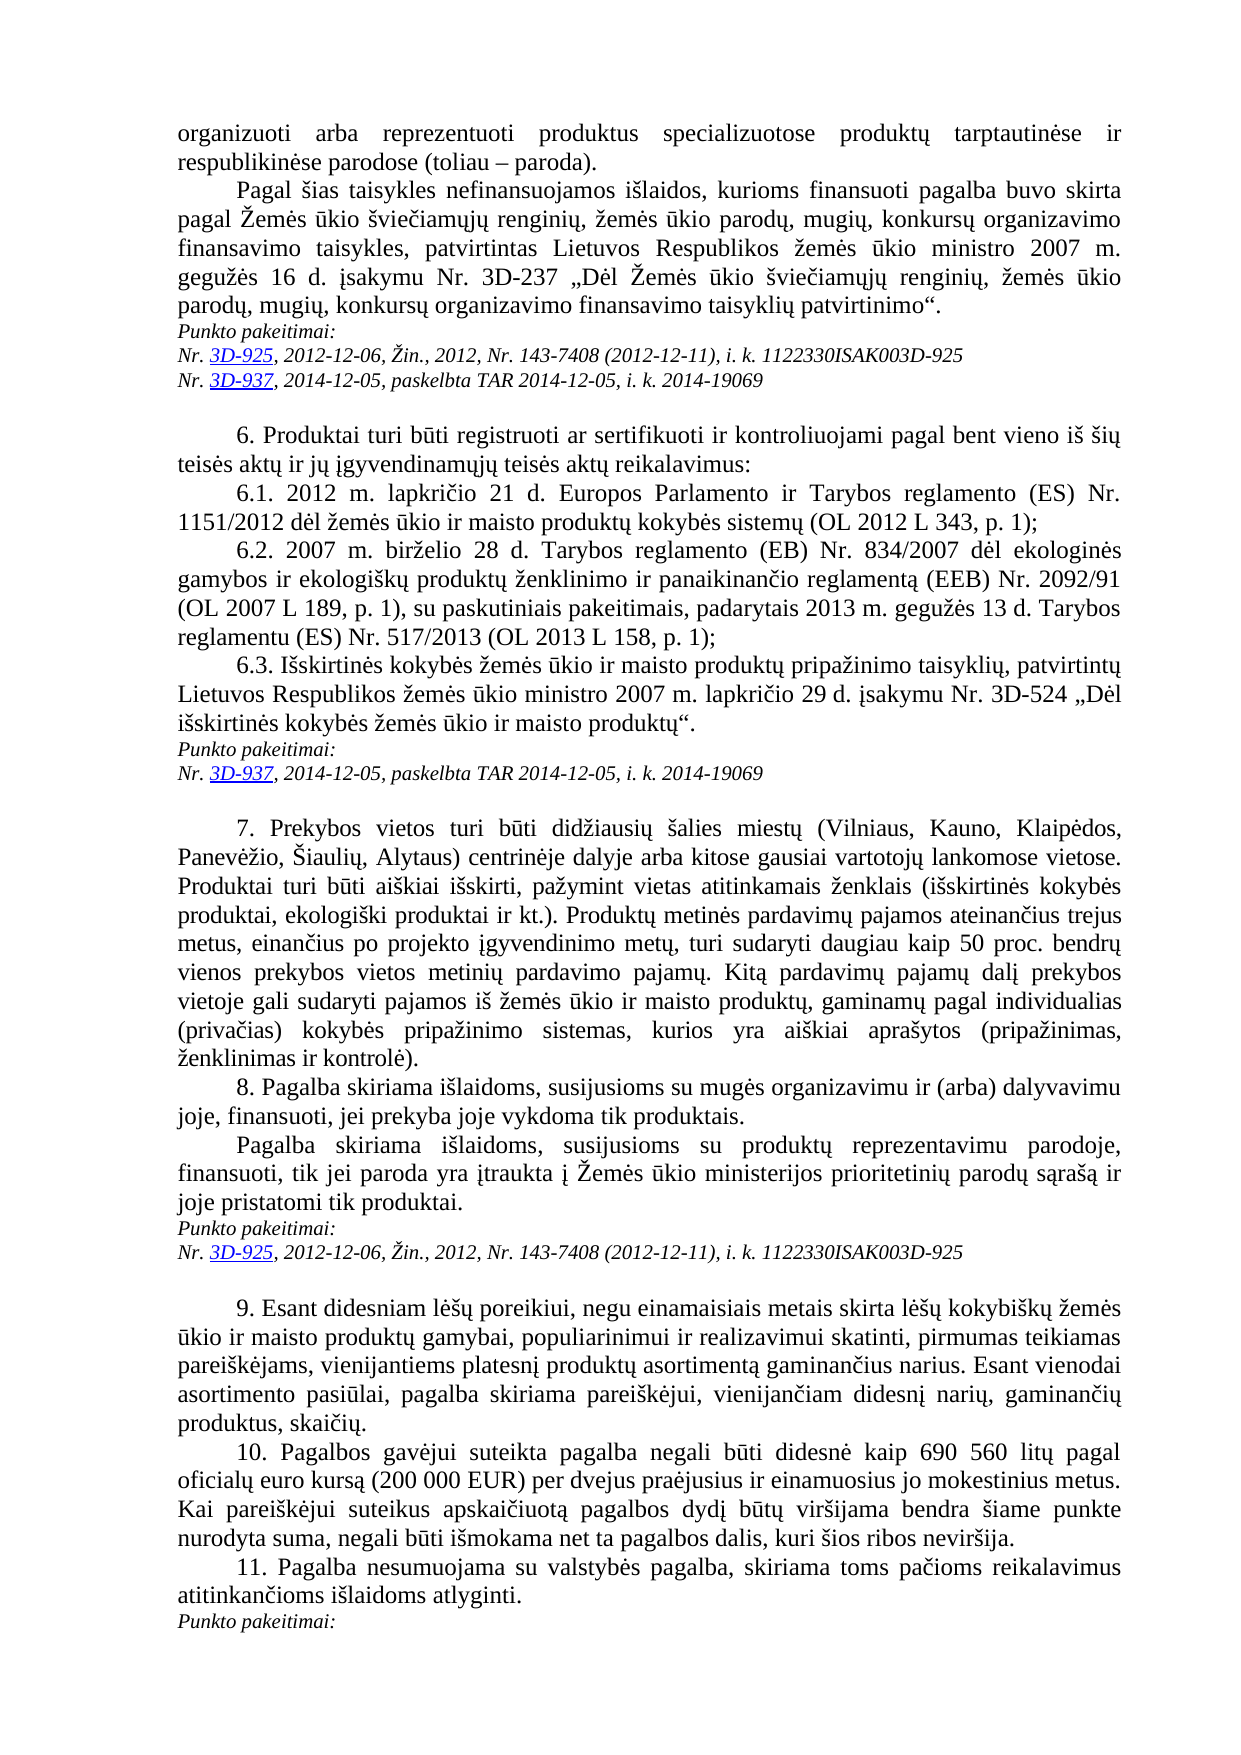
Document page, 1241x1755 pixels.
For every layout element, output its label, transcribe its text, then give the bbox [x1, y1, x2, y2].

text organizuoti arba reprezentuoti produktus specializuotose produktų tarptautinėse ir respublikinėse parodose (toliau – paroda). [177, 118, 1122, 176]
text 6.3. Išskirtinės kokybės žemės ūkio ir maisto produktų pripažinimo taisyklių, patvirtintų Lietuvos Respublikos žemės ūkio ministro 2007 m. lapkričio 29 d. įsakymu Nr. 3D-524 „Dėl išskirtinės kokybės žemės ūkio ir maisto produktų“. [177, 650, 1122, 737]
text Nr. 3D-925, 2012-12-06, Žin., 2012, Nr. 143-7408 (2012-12-11), i. k. 1122330ISAK003D-925 [177, 1240, 1122, 1264]
text 6.1. 2012 m. lapkričio 21 d. Europos Parlamento ir Tarybos reglamento (ES) Nr. 1151/2012 dėl žemės ūkio ir maisto produktų kokybės sistemų (OL 2012 L 343, p. 1); [177, 478, 1122, 535]
text Punkto pakeitimai: [177, 1609, 1122, 1633]
text 9. Esant didesniam lėšų poreikiui, negu einamaisiais metais skirta lėšų kokybiškų žemės ūkio ir maisto produktų gamybai, populiarinimui ir realizavimui skatinti, pirmumas teikiamas pareiškėjams, vienijantiems platesnį produktų asortimentą gaminančius narius. Esant vienodai asortimento pasiūlai, pagalba skiriama pareiškėjui, vienijančiam didesnį narių, gaminančių produktus, skaičių. [177, 1293, 1122, 1437]
text Pagalba skiriama išlaidoms, susijusioms su produktų reprezentavimu parodoje, finansuoti, tik jei paroda yra įtraukta į Žemės ūkio ministerijos prioritetinių parodų sąrašą ir joje pristatomi tik produktai. [177, 1130, 1122, 1216]
text 6. Produktai turi būti registruoti ar sertifikuoti ir kontroliuojami pagal bent vieno iš šių teisės aktų ir jų įgyvendinamųjų teisės aktų reikalavimus: [177, 420, 1122, 478]
text Pagal šias taisykles nefinansuojamos išlaidos, kurioms finansuoti pagalba buvo skirta pagal Žemės ūkio šviečiamųjų renginių, žemės ūkio parodų, mugių, konkursų organizavimo finansavimo taisykles, patvirtintas Lietuvos Respublikos žemės ūkio ministro 2007 m. gegužės 16 d. įsakymu Nr. 3D-237 „Dėl Žemės ūkio šviečiamųjų renginių, žemės ūkio parodų, mugių, konkursų organizavimo finansavimo taisyklių patvirtinimo“. [177, 176, 1122, 319]
text Nr. 3D-937, 2014-12-05, paskelbta TAR 2014-12-05, i. k. 2014-19069 [177, 761, 1122, 785]
text Punkto pakeitimai: [177, 737, 1122, 761]
text 10. Pagalbos gavėjui suteikta pagalba negali būti didesnė kaip 690 560 litų pagal oficialų euro kursą (200 000 EUR) per dvejus praėjusius ir einamuosius jo mokestinius metus. Kai pareiškėjui suteikus apskaičiuotą pagalbos dydį būtų viršijama bendra šiame punkte nurodyta suma, negali būti išmokama net ta pagalbos dalis, kuri šios ribos neviršija. [177, 1437, 1122, 1552]
text Nr. 3D-937, 2014-12-05, paskelbta TAR 2014-12-05, i. k. 2014-19069 [177, 367, 1122, 392]
text Punkto pakeitimai: [177, 319, 1122, 343]
text 7. Prekybos vietos turi būti didžiausių šalies miestų (Vilniaus, Kauno, Klaipėdos, Panevėžio, Šiaulių, Alytaus) centrinėje dalyje arba kitose gausiai vartotojų lankomose vietose. Produktai turi būti aiškiai išskirti, pažymint vietas atitinkamais ženklais (išskirtinės kokybės produktai, ekologiški produktai ir kt.). Produktų metinės pardavimų pajamos ateinančius trejus metus, einančius po projekto įgyvendinimo metų, turi sudaryti daugiau kaip 50 proc. bendrų vienos prekybos vietos metinių pardavimo pajamų. Kitą pardavimų pajamų dalį prekybos vietoje gali sudaryti pajamos iš žemės ūkio ir maisto produktų, gaminamų pagal individualias (privačias) kokybės pripažinimo sistemas, kurios yra aiškiai aprašytos (pripažinimas, ženklinimas ir kontrolė). [177, 813, 1122, 1072]
text 11. Pagalba nesumuojama su valstybės pagalba, skiriama toms pačioms reikalavimus atitinkančioms išlaidoms atlyginti. [177, 1552, 1122, 1609]
text Punkto pakeitimai: [177, 1216, 1122, 1240]
text 8. Pagalba skiriama išlaidoms, susijusioms su mugės organizavimu ir (arba) dalyvavimu joje, finansuoti, jei prekyba joje vykdoma tik produktais. [177, 1072, 1122, 1130]
text Nr. 3D-925, 2012-12-06, Žin., 2012, Nr. 143-7408 (2012-12-11), i. k. 1122330ISAK003D-925 [177, 343, 1122, 367]
text 6.2. 2007 m. birželio 28 d. Tarybos reglamento (EB) Nr. 834/2007 dėl ekologinės gamybos ir ekologiškų produktų ženklinimo ir panaikinančio reglamentą (EEB) Nr. 2092/91 (OL 2007 L 189, p. 1), su paskutiniais pakeitimais, padarytais 2013 m. gegužės 13 d. Tarybos reglamentu (ES) Nr. 517/2013 (OL 2013 L 158, p. 1); [177, 535, 1122, 650]
